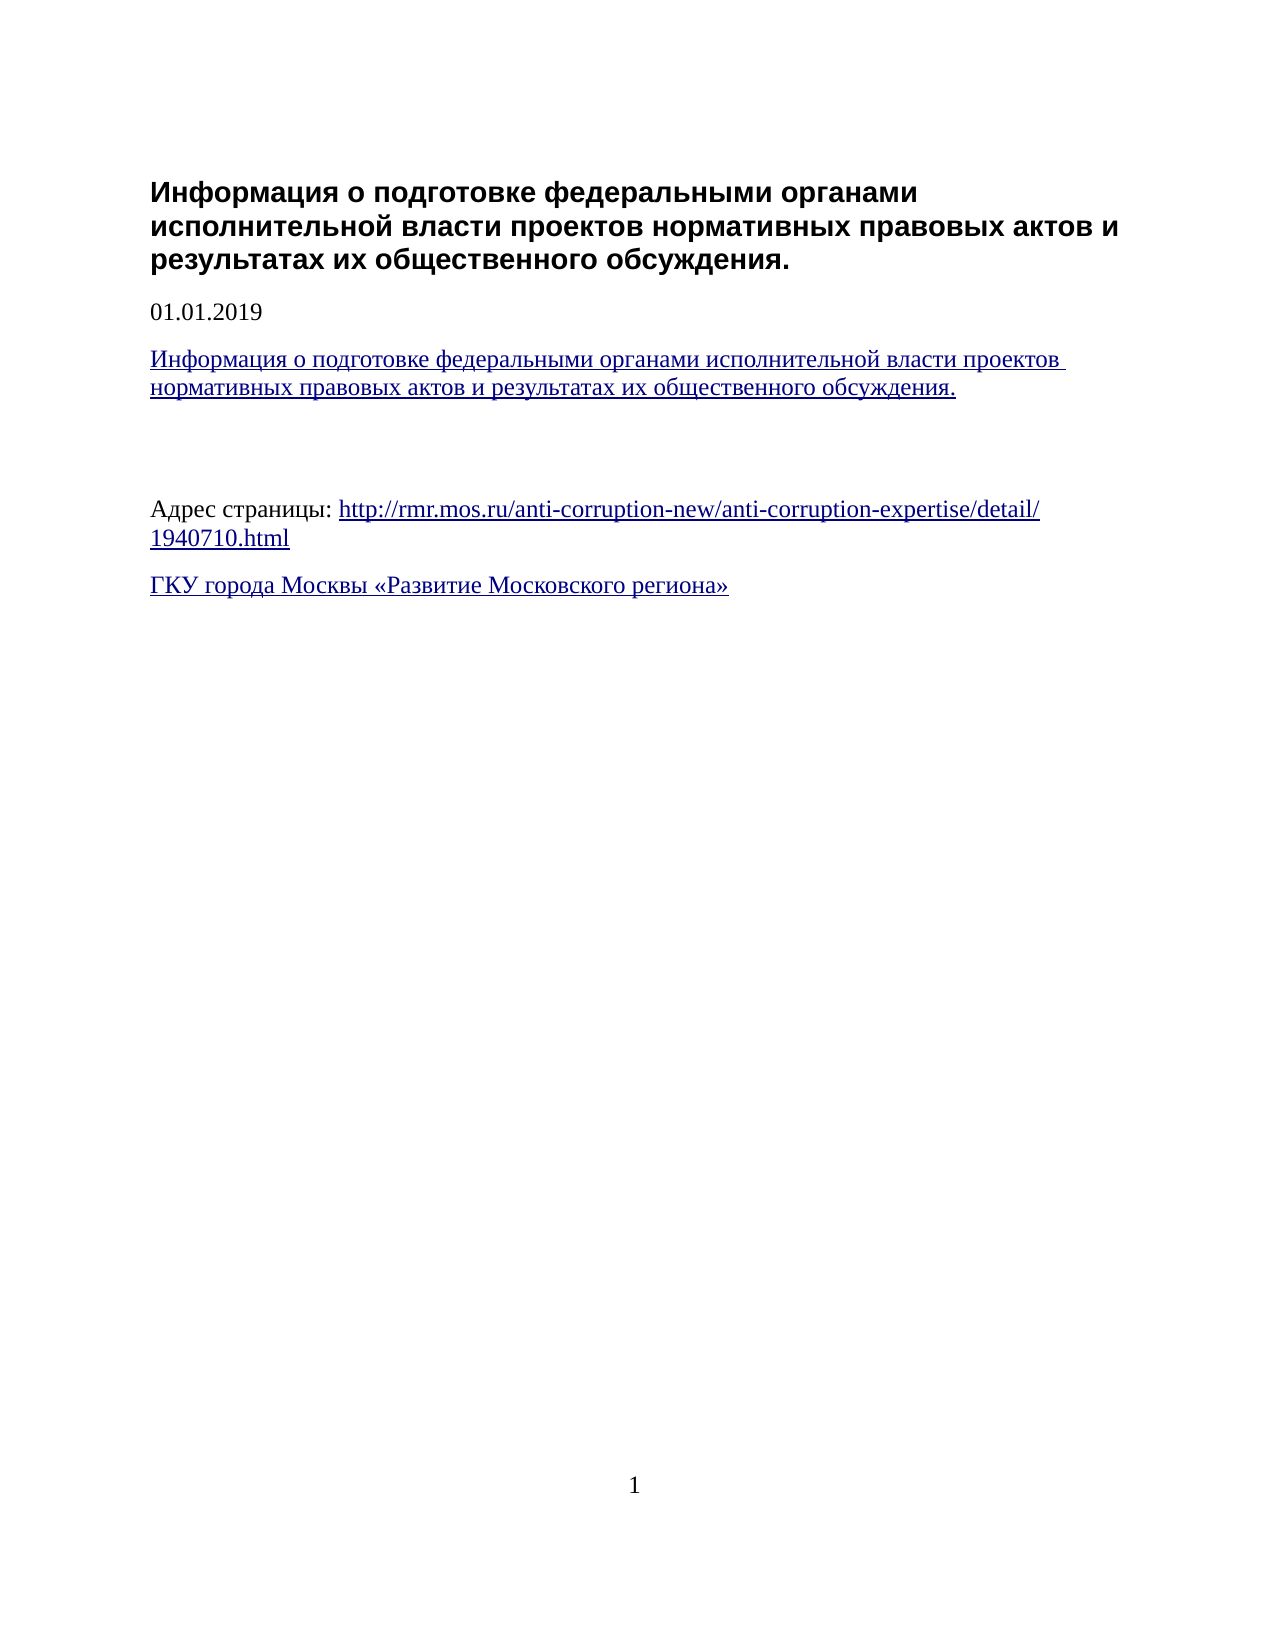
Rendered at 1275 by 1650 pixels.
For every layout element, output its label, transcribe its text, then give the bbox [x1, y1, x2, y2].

text Информация о подготовке федеральными органами исполнительной власти проектов нормативных правовых актов и результатах их общественного обсуждения. [150, 344, 1125, 401]
text 01.01.2019 [150, 297, 1125, 326]
text Адрес страницы: http://rmr.mos.ru/anti-corruption-new/anti-corruption-expertise/detail/1940710.html [150, 494, 1125, 552]
text ГКУ города Москвы «Развитие Московского региона» [150, 570, 1125, 599]
subtitle Информация о подготовке федеральными органами исполнительной власти проектов нормативных правовых актов и результатах их общественного обсуждения. [150, 175, 1125, 276]
